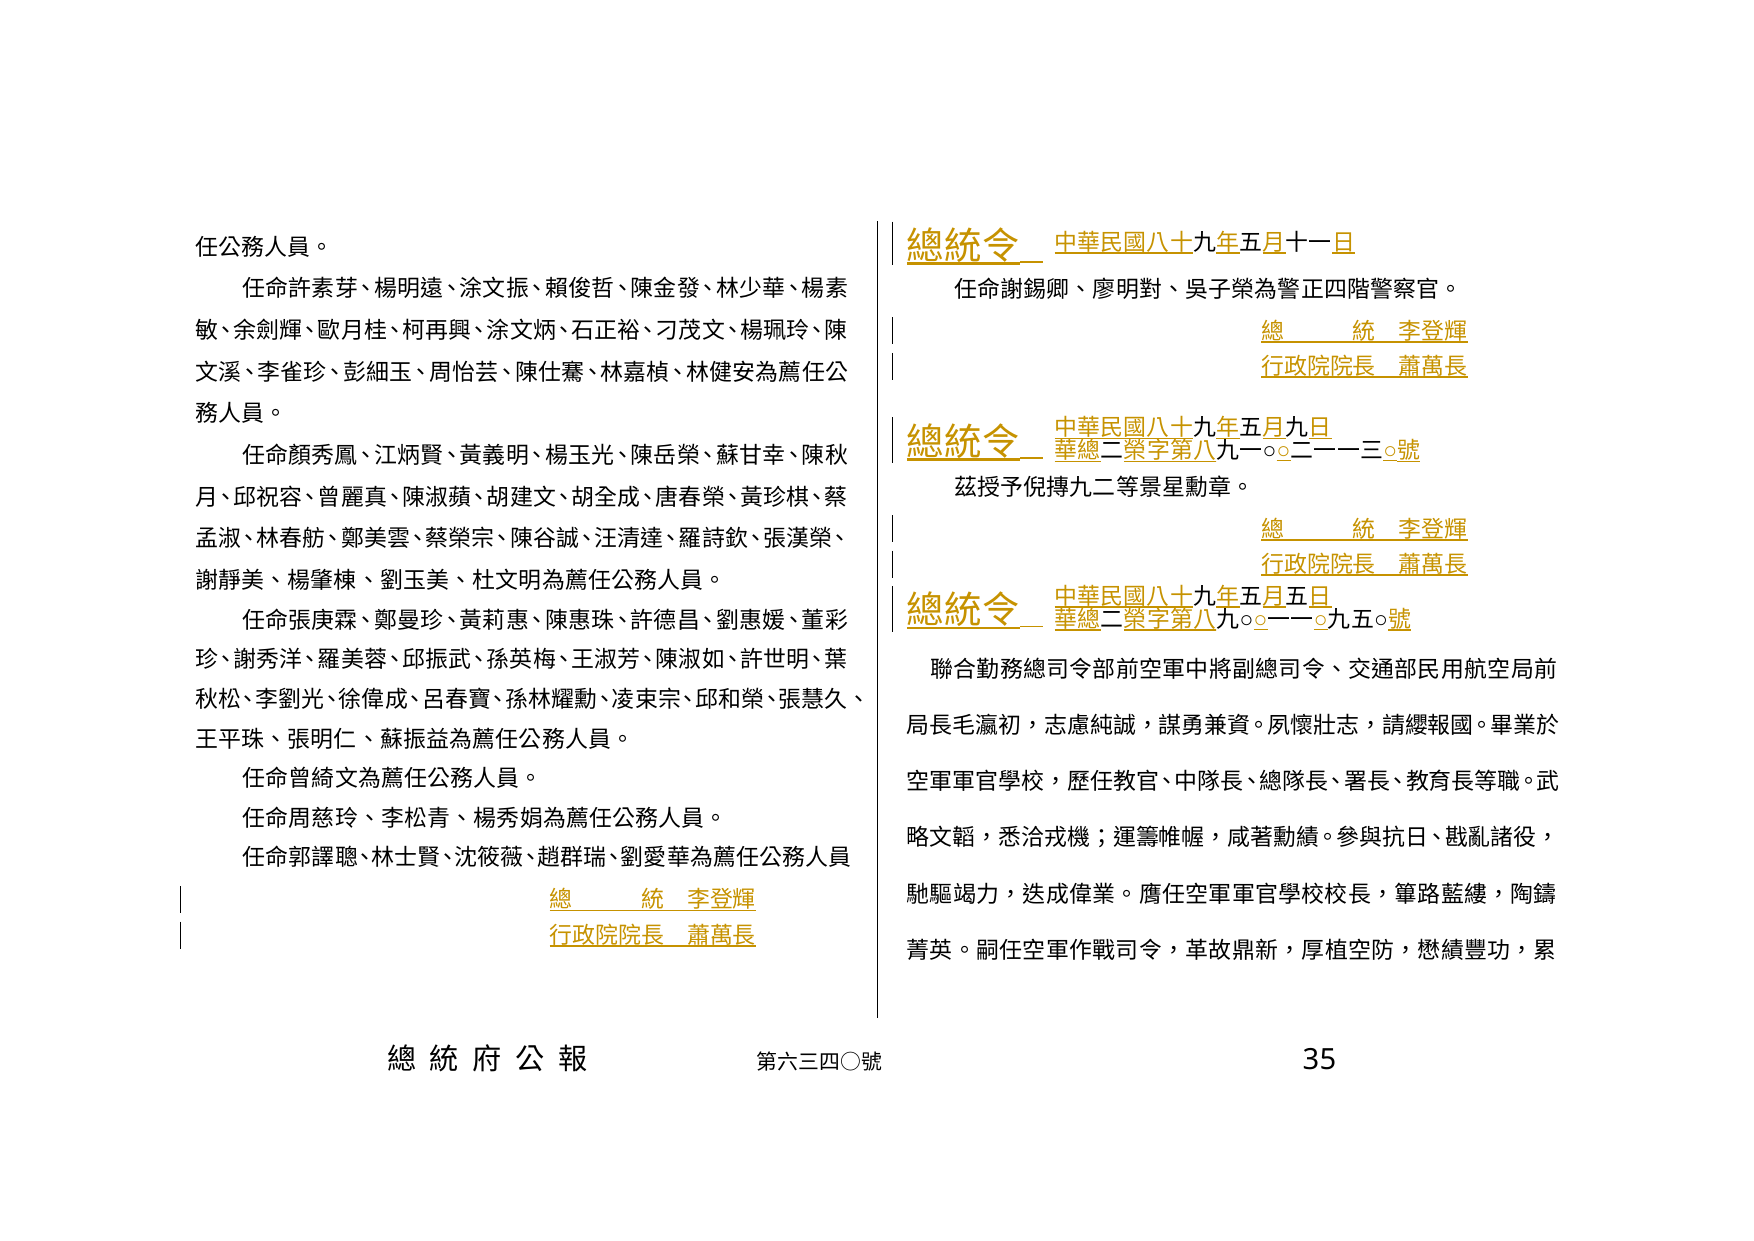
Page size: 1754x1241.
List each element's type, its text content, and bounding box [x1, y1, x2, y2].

text 行政院院長 蕭萬長 [907, 353, 1559, 380]
text 任公務人員。 [195, 222, 847, 263]
table_header 中華民國八十九年五月九日 華總二榮字第八九一○○二一一三○號 [1051, 418, 1564, 463]
table_header 總統令 [904, 418, 1051, 463]
table_header 中華民國八十九年五月五日 華總二榮字第八九○○一一○九五○號 [1051, 586, 1564, 632]
text 任命周慈玲、李松青、楊秀娟為薦任公務人員。 [195, 794, 847, 834]
table_header 總統令 [904, 586, 1051, 632]
text 茲授予倪摶九二等景星勳章。 [907, 463, 1559, 503]
text 任命張庚霖、鄭曼珍、黃莉惠、陳惠珠、許德昌、劉惠媛、董彩珍、謝秀洋、羅美蓉、邱振武、孫英梅、王淑芳、陳淑如、許世明、葉秋松、李劉光、徐偉成、呂春寶、孫林耀勳、凌束宗、邱和榮、張慧久、王平珠、張明仁、蘇振益為薦任公務人員。 [195, 597, 847, 755]
text 任命郭譯聰、林士賢、沈筱薇、趙群瑞、劉愛華為薦任公務人員。 [195, 834, 847, 874]
text 任命顏秀鳳、江炳賢、黃義明、楊玉光、陳岳榮、蘇甘幸、陳秋月、邱祝容、曾麗真、陳淑蘋、胡建文、胡全成、唐春榮、黃珍棋、蔡孟淑、林春舫、鄭美雲、蔡榮宗、陳谷誠、汪清達、羅詩欽、張漢榮、謝靜美、楊肇棟、劉玉美、杜文明為薦任公務人員。 [195, 430, 847, 597]
text 總 統 李登輝 [907, 317, 1559, 344]
text 行政院院長 蕭萬長 [907, 551, 1559, 578]
text 總 統 李登輝 [195, 886, 847, 913]
text 任命曾綺文為薦任公務人員。 [195, 755, 847, 794]
text 行政院院長 蕭萬長 [195, 922, 847, 949]
table_header 總統令 [904, 222, 1051, 265]
text 聯合勤務總司令部前空軍中將副總司令、交通部民用航空局前局長毛瀛初，志慮純誠，謀勇兼資。夙懷壯志，請纓報國。畢業於空軍軍官學校，歷任教官、中隊長、總隊長、署長、教育長等職。武略文韜，悉洽戎機；運籌帷幄，咸著勳績。參與抗日、戡亂諸役，馳驅竭力，迭成偉業。膺任空軍軍官學校校長，篳路藍縷，陶鑄菁英。嗣任空軍作戰司令，革故鼎新，厚植空防，懋績豐功，累 [907, 632, 1559, 969]
table_header 中華民國八十九年五月十一日 [1051, 222, 1564, 265]
text 任命許素芽、楊明遠、涂文振、賴俊哲、陳金發、林少華、楊素敏、余劍輝、歐月桂、柯再興、涂文炳、石正裕、刁茂文、楊珮玲、陳文溪、李雀珍、彭細玉、周怡芸、陳仕騫、林嘉楨、林健安為薦任公務人員。 [195, 263, 847, 430]
text 任命謝錫卿、廖明對、吳子榮為警正四階警察官。 [907, 265, 1559, 305]
text 總 統 李登輝 [907, 515, 1559, 542]
